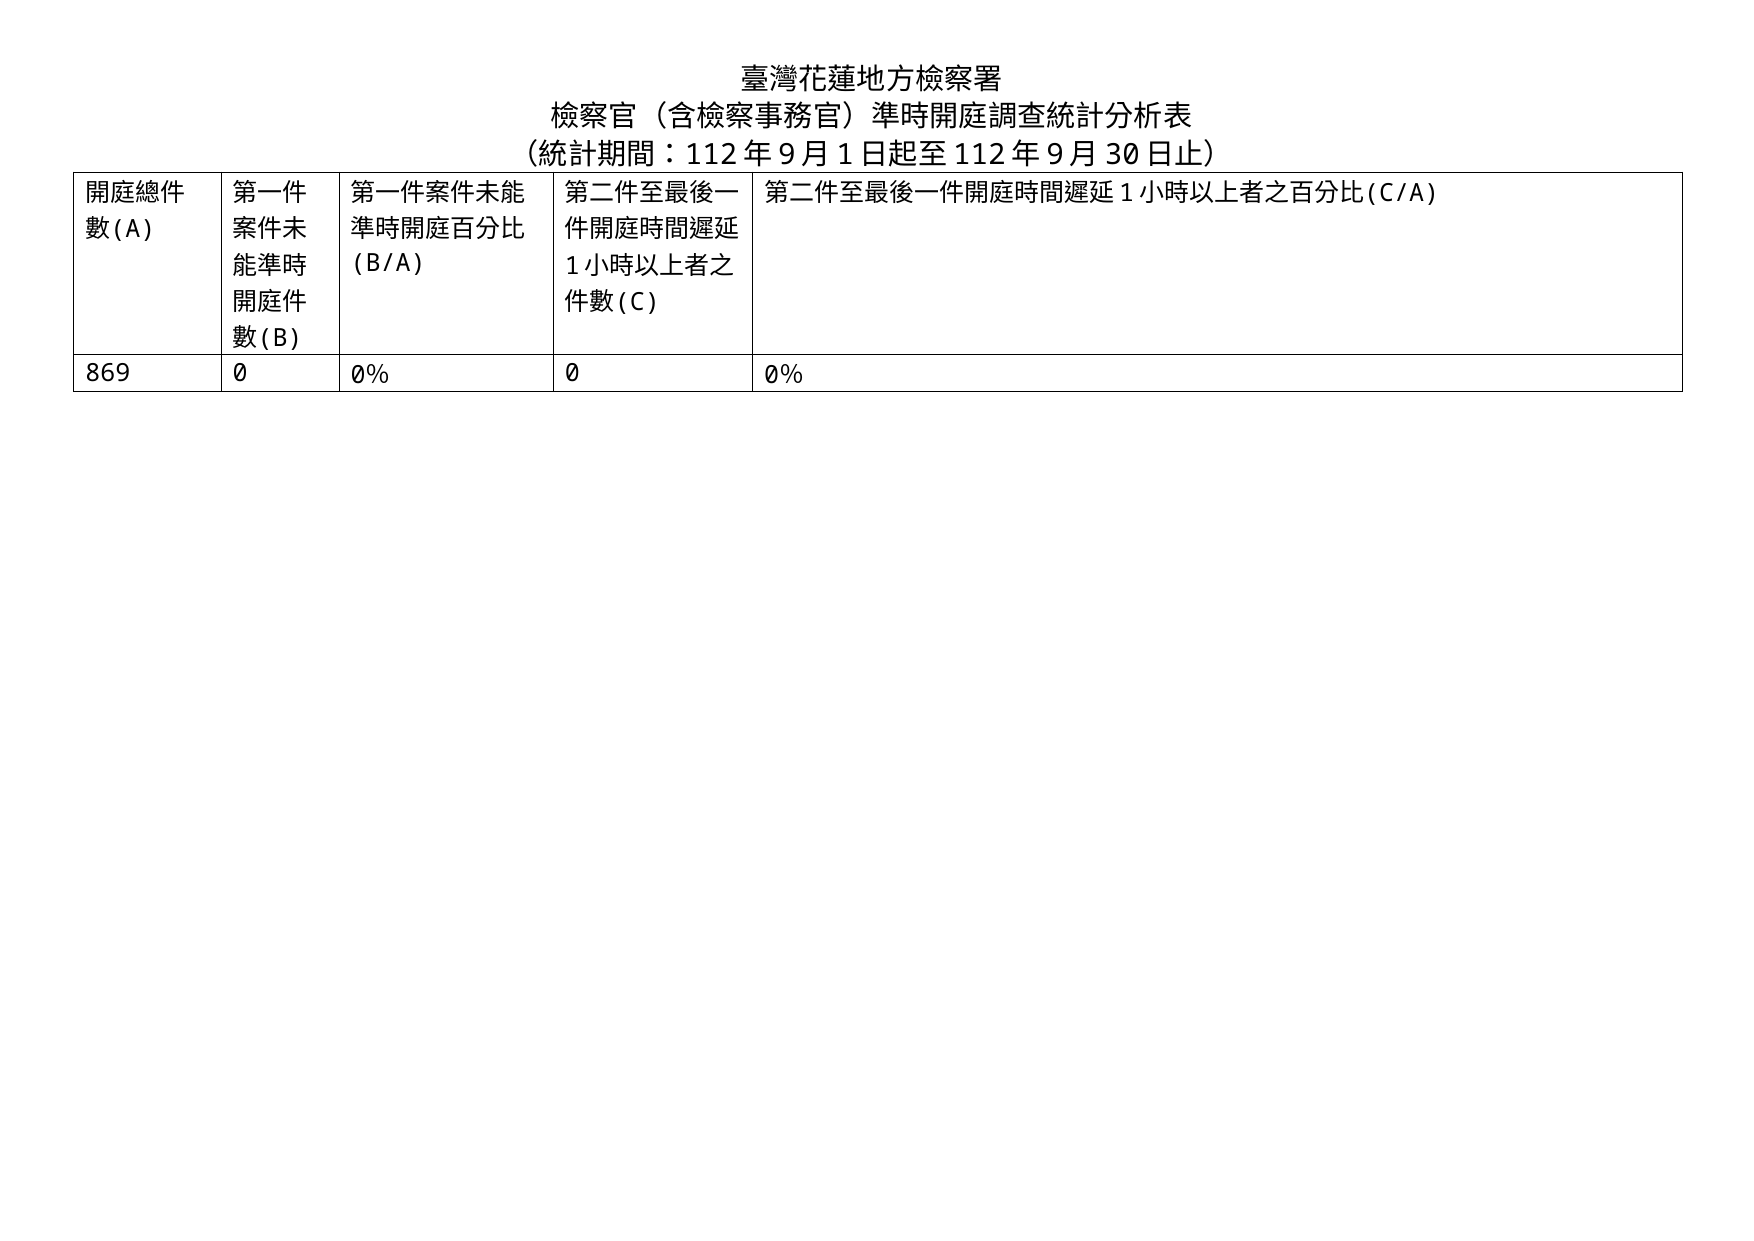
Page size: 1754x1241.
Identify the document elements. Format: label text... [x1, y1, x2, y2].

table_header 第二件至最後一件開庭時間遲延1小時以上者之件數(C) [554, 173, 752, 354]
table_cell 0％ [340, 355, 553, 391]
table_header 第一件案件未能準時開庭件數(B) [222, 173, 339, 354]
table_cell 0 [222, 355, 339, 391]
text 檢察官（含檢察事務官）準時開庭調查統計分析表 [74, 97, 1668, 134]
table_header 開庭總件數(A) [74, 173, 221, 354]
table_header 第一件案件未能準時開庭百分比(B/A) [340, 173, 553, 354]
table_cell 0％ [753, 355, 1682, 391]
text （統計期間：112年9月1日起至112年9月30日止） [74, 134, 1668, 172]
table_cell 869 [74, 355, 221, 391]
text 臺灣花蓮地方檢察署 [74, 59, 1668, 97]
table_header 第二件至最後一件開庭時間遲延1小時以上者之百分比(C/A) [753, 173, 1682, 354]
table_cell 0 [554, 355, 752, 391]
